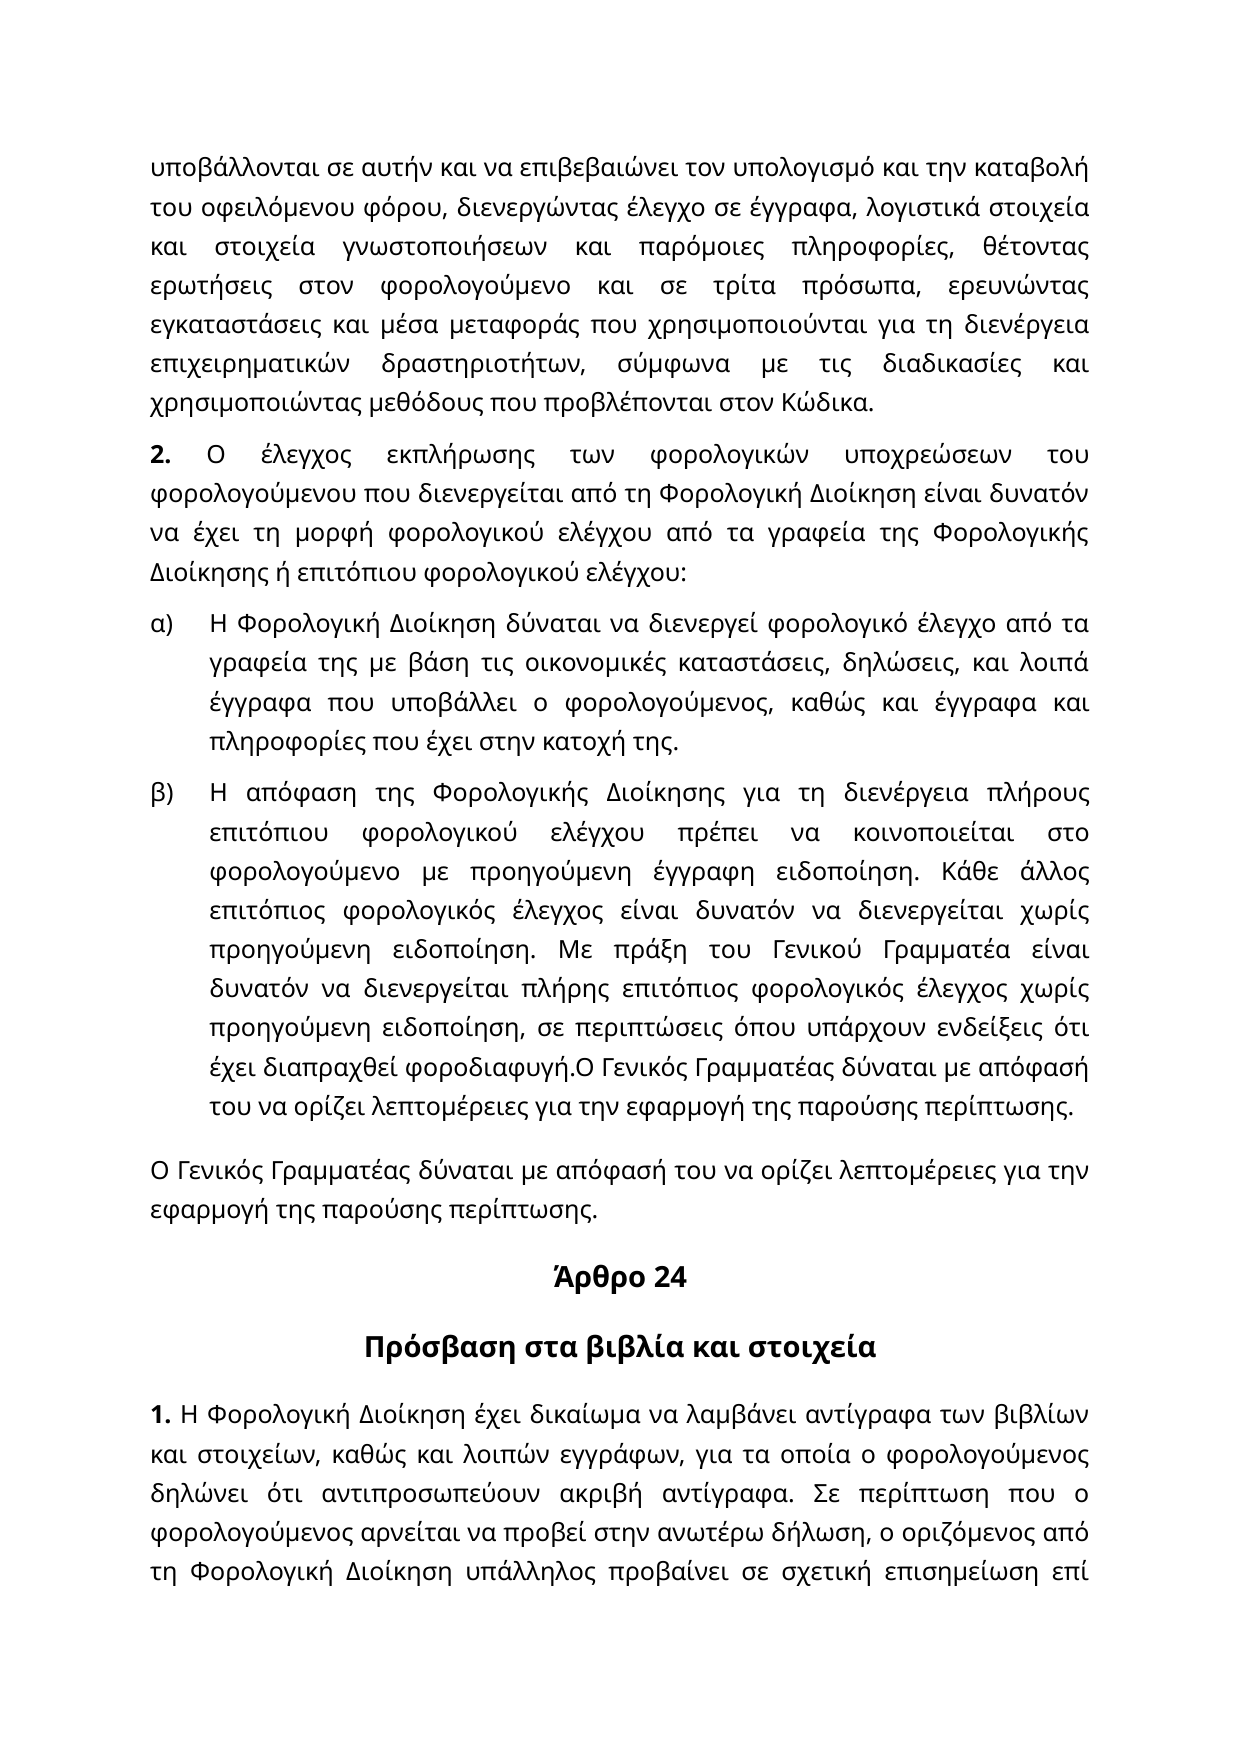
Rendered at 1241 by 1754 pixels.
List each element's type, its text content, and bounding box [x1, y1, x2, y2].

text 2. Ο έλεγχος εκπλήρωσης των φορολογικών υποχρεώσεων του φορολογούμενου που διενεργείται από τη Φορολογική Διοίκηση είναι δυνατόν να έχει τη μορφή φορολογικού ελέγχου από τα γραφεία της Φορολογικής Διοίκησης ή επιτόπιου φορολογικού ελέγχου: [150, 437, 1090, 588]
text υποβάλλονται σε αυτήν και να επιβεβαιώνει τον υπολογισμό και την καταβολή του οφειλόμενου φόρου, διενεργώντας έλεγχο σε έγγραφα, λογιστικά στοιχεία και στοιχεία γνωστοποιήσεων και παρόμοιες πληροφορίες, θέτοντας ερωτήσεις στον φορολογούμενο και σε τρίτα πρόσωπα, ερευνώντας εγκαταστάσεις και μέσα μεταφοράς που χρησιμοποιούνται για τη διενέργεια επιχειρηματικών δραστηριοτήτων, σύμφωνα με τις διαδικασίες και χρησιμοποιώντας μεθόδους που προβλέπονται στον Κώδικα. [150, 150, 1090, 419]
text Ο Γενικός Γραμματέας δύναται με απόφασή του να ορίζει λεπτομέρειες για την εφαρμογή της παρούσης περίπτωσης. [150, 1152, 1090, 1226]
text 1. Η Φορολογική Διοίκηση έχει δικαίωμα να λαμβάνει αντίγραφα των βιβλίων και στοιχείων, καθώς και λοιπών εγγράφων, για τα οποία ο φορολογούμενος δηλώνει ότι αντιπροσωπεύουν ακριβή αντίγραφα. Σε περίπτωση που ο φορολογούμενος αρνείται να προβεί στην ανωτέρω δήλωση, ο οριζόμενος από τη Φορολογική Διοίκηση υπάλληλος προβαίνει σε σχετική επισημείωση επί [150, 1397, 1090, 1588]
list β) Η απόφαση της Φορολογικής Διοίκησης για τη διενέργεια πλήρους επιτόπιου φορολογικού ελέγχου πρέπει να κοινοποιείται στο φορολογούμενο με προηγούμενη έγγραφη ειδοποίηση. Κάθε άλλος επιτόπιος φορολογικός έλεγχος είναι δυνατόν να διενεργείται χωρίς προηγούμενη ειδοποίηση. Με πράξη του Γενικού Γραμματέα είναι δυνατόν να διενεργείται πλήρης επιτόπιος φορολογικός έλεγχος χωρίς προηγούμενη ειδοποίηση, σε περιπτώσεις όπου υπάρχουν ενδείξεις ότι έχει διαπραχθεί φοροδιαφυγή.Ο Γενικός Γραμματέας δύναται με απόφασή του να ορίζει λεπτομέρειες για την εφαρμογή της παρούσης περίπτωσης. [150, 775, 1090, 1122]
subtitle Πρόσβαση στα βιβλία και στοιχεία [150, 1326, 1090, 1366]
subtitle Άρθρο 24 [150, 1256, 1090, 1296]
list α) Η Φορολογική Διοίκηση δύναται να διενεργεί φορολογικό έλεγχο από τα γραφεία της με βάση τις οικονομικές καταστάσεις, δηλώσεις, και λοιπά έγγραφα που υποβάλλει ο φορολογούμενος, καθώς και έγγραφα και πληροφορίες που έχει στην κατοχή της. [150, 606, 1090, 757]
